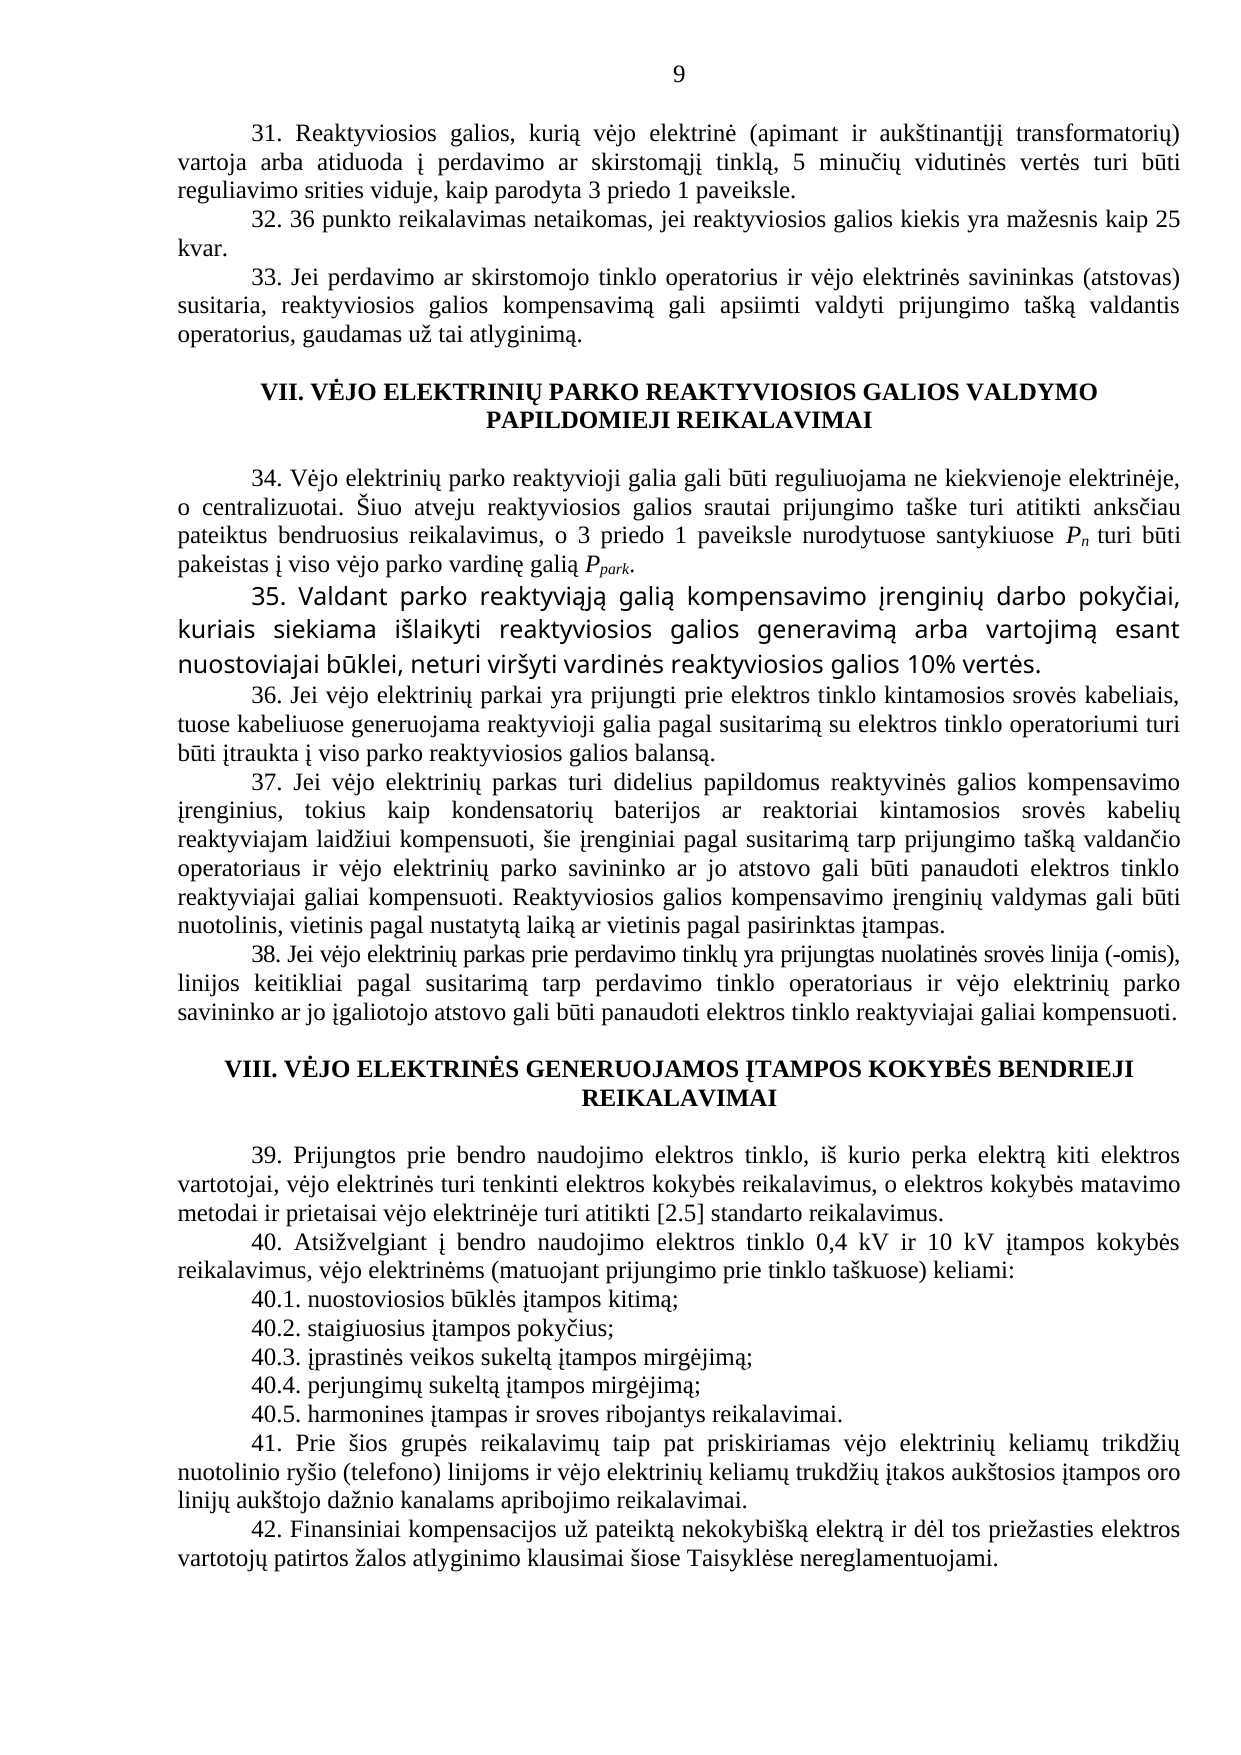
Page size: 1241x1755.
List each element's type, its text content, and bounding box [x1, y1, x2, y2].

text VII. VĖJO ELEKTRINIŲ PARKO REAKTYVIOSIOS GALIOS VALDYMO PAPILDOMIEJI REIKALAVIMAI [177, 377, 1181, 434]
text 40.1. nuostoviosios būklės įtampos kitimą; [177, 1284, 1181, 1313]
text 40.5. harmonines įtampas ir sroves ribojantys reikalavimai. [177, 1399, 1181, 1428]
text 31. Reaktyviosios galios, kurią vėjo elektrinė (apimant ir aukštinantįjį transformatorių) vartoja arba atiduoda į perdavimo ar skirstomąjį tinklą, 5 minučių vidutinės vertės turi būti reguliavimo srities viduje, kaip parodyta 3 priedo 1 paveiksle. [177, 118, 1181, 204]
text 40. Atsižvelgiant į bendro naudojimo elektros tinklo 0,4 kV ir 10 kV įtampos kokybės reikalavimus, vėjo elektrinėms (matuojant prijungimo prie tinklo taškuose) keliami: [177, 1227, 1181, 1284]
text 41. Prie šios grupės reikalavimų taip pat priskiriamas vėjo elektrinių keliamų trikdžių nuotolinio ryšio (telefono) linijoms ir vėjo elektrinių keliamų trukdžių įtakos aukštosios įtampos oro linijų aukštojo dažnio kanalams apribojimo reikalavimai. [177, 1428, 1181, 1514]
text 34. Vėjo elektrinių parko reaktyvioji galia gali būti reguliuojama ne kiekvienoje elektrinėje, o centralizuotai. Šiuo atveju reaktyviosios galios srautai prijungimo taške turi atitikti anksčiau pateiktus bendruosius reikalavimus, o 3 priedo 1 paveiksle nurodytuose santykiuose Pn turi būti pakeistas į viso vėjo parko vardinę galią Ppark. [177, 463, 1181, 578]
text VIII. VĖJO ELEKTRINĖS GENERUOJAMOS ĮTAMPOS KOKYBĖS BENDRIEJI REIKALAVIMAI [177, 1054, 1181, 1112]
text 38. Jei vėjo elektrinių parkas prie perdavimo tinklų yra prijungtas nuolatinės srovės linija (-omis), linijos keitikliai pagal susitarimą tarp perdavimo tinklo operatoriaus ir vėjo elektrinių parko savininko ar jo įgaliotojo atstovo gali būti panaudoti elektros tinklo reaktyviajai galiai kompensuoti. [177, 939, 1181, 1025]
text 35. Valdant parko reaktyviąją galią kompensavimo įrenginių darbo pokyčiai, kuriais siekiama išlaikyti reaktyviosios galios generavimą arba vartojimą esant nuostoviajai būklei, neturi viršyti vardinės reaktyviosios galios 10% vertės. [177, 578, 1181, 680]
text 40.2. staigiuosius įtampos pokyčius; [177, 1313, 1181, 1342]
text 40.3. įprastinės veikos sukeltą įtampos mirgėjimą; [177, 1342, 1181, 1370]
text 42. Finansiniai kompensacijos už pateiktą nekokybišką elektrą ir dėl tos priežasties elektros vartotojų patirtos žalos atlyginimo klausimai šiose Taisyklėse nereglamentuojami. [177, 1514, 1181, 1572]
text 36. Jei vėjo elektrinių parkai yra prijungti prie elektros tinklo kintamosios srovės kabeliais, tuose kabeliuose generuojama reaktyvioji galia pagal susitarimą su elektros tinklo operatoriumi turi būti įtraukta į viso parko reaktyviosios galios balansą. [177, 680, 1181, 767]
text 32. 36 punkto reikalavimas netaikomas, jei reaktyviosios galios kiekis yra mažesnis kaip 25 kvar. [177, 204, 1181, 262]
text 37. Jei vėjo elektrinių parkas turi didelius papildomus reaktyvinės galios kompensavimo įrenginius, tokius kaip kondensatorių baterijos ar reaktoriai kintamosios srovės kabelių reaktyviajam laidžiui kompensuoti, šie įrenginiai pagal susitarimą tarp prijungimo tašką valdančio operatoriaus ir vėjo elektrinių parko savininko ar jo atstovo gali būti panaudoti elektros tinklo reaktyviajai galiai kompensuoti. Reaktyviosios galios kompensavimo įrenginių valdymas gali būti nuotolinis, vietinis pagal nustatytą laiką ar vietinis pagal pasirinktas įtampas. [177, 767, 1181, 939]
text 39. Prijungtos prie bendro naudojimo elektros tinklo, iš kurio perka elektrą kiti elektros vartotojai, vėjo elektrinės turi tenkinti elektros kokybės reikalavimus, o elektros kokybės matavimo metodai ir prietaisai vėjo elektrinėje turi atitikti [2.5] standarto reikalavimus. [177, 1140, 1181, 1227]
text 40.4. perjungimų sukeltą įtampos mirgėjimą; [177, 1370, 1181, 1399]
text 33. Jei perdavimo ar skirstomojo tinklo operatorius ir vėjo elektrinės savininkas (atstovas) susitaria, reaktyviosios galios kompensavimą gali apsiimti valdyti prijungimo tašką valdantis operatorius, gaudamas už tai atlyginimą. [177, 262, 1181, 348]
